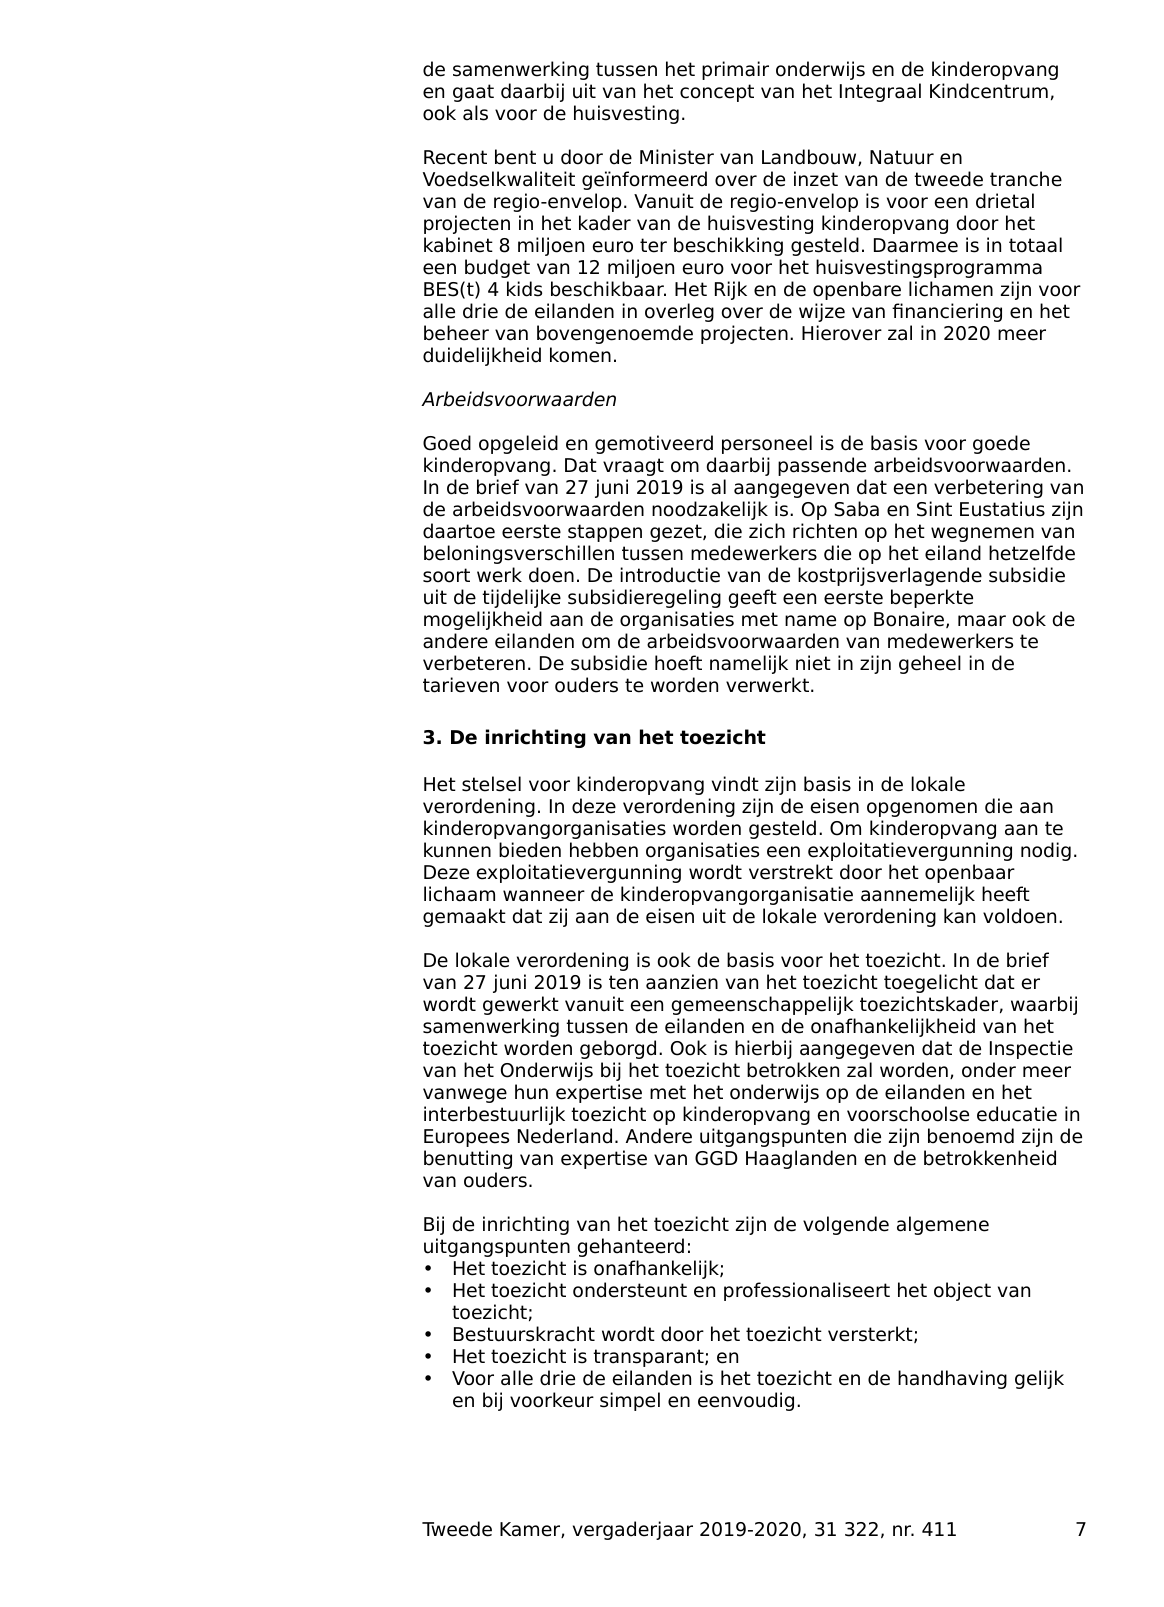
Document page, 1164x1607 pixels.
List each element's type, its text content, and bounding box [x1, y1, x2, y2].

text • Het toezicht is transparant; en [422, 1346, 1087, 1368]
text Bij de inrichting van het toezicht zijn de volgende algemene uitgangspunten gehanteerd: [422, 1214, 1087, 1258]
text • Het toezicht ondersteunt en professionaliseert het object van toezicht; [422, 1280, 1087, 1324]
text • Bestuurskracht wordt door het toezicht versterkt; [422, 1324, 1087, 1346]
subtitle 3. De inrichting van het toezicht [422, 727, 1087, 749]
text Recent bent u door de Minister van Landbouw, Natuur en Voedselkwaliteit geïnformeerd over de inzet van de tweede tranche van de regio-envelop. Vanuit de regio-envelop is voor een drietal projecten in het kader van de huisvesting kinderopvang door het kabinet 8 miljoen euro ter beschikking gesteld. Daarmee is in totaal een budget van 12 miljoen euro voor het huisvestingsprogramma BES(t) 4 kids beschikbaar. Het Rijk en de openbare lichamen zijn voor alle drie de eilanden in overleg over de wijze van financiering en het beheer van bovengenoemde projecten. Hierover zal in 2020 meer duidelijkheid komen. [422, 147, 1087, 367]
subtitle Arbeidsvoorwaarden [422, 389, 1087, 411]
text De lokale verordening is ook de basis voor het toezicht. In de brief van 27 juni 2019 is ten aanzien van het toezicht toegelicht dat er wordt gewerkt vanuit een gemeenschappelijk toezichtskader, waarbij samenwerking tussen de eilanden en de onafhankelijkheid van het toezicht worden geborgd. Ook is hierbij aangegeven dat de Inspectie van het Onderwijs bij het toezicht betrokken zal worden, onder meer vanwege hun expertise met het onderwijs op de eilanden en het interbestuurlijk toezicht op kinderopvang en voorschoolse educatie in Europees Nederland. Andere uitgangspunten die zijn benoemd zijn de benutting van expertise van GGD Haaglanden en de betrokkenheid van ouders. [422, 950, 1087, 1192]
text Goed opgeleid en gemotiveerd personeel is de basis voor goede kinderopvang. Dat vraagt om daarbij passende arbeidsvoorwaarden. In de brief van 27 juni 2019 is al aangegeven dat een verbetering van de arbeidsvoorwaarden noodzakelijk is. Op Saba en Sint Eustatius zijn daartoe eerste stappen gezet, die zich richten op het wegnemen van beloningsverschillen tussen medewerkers die op het eiland hetzelfde soort werk doen. De introductie van de kostprijsverlagende subsidie uit de tijdelijke subsidieregeling geeft een eerste beperkte mogelijkheid aan de organisaties met name op Bonaire, maar ook de andere eilanden om de arbeidsvoorwaarden van medewerkers te verbeteren. De subsidie hoeft namelijk niet in zijn geheel in de tarieven voor ouders te worden verwerkt. [422, 433, 1087, 697]
text de samenwerking tussen het primair onderwijs en de kinderopvang en gaat daarbij uit van het concept van het Integraal Kindcentrum, ook als voor de huisvesting. [422, 59, 1087, 125]
text Het stelsel voor kinderopvang vindt zijn basis in de lokale verordening. In deze verordening zijn de eisen opgenomen die aan kinderopvangorganisaties worden gesteld. Om kinderopvang aan te kunnen bieden hebben organisaties een exploitatievergunning nodig. Deze exploitatievergunning wordt verstrekt door het openbaar lichaam wanneer de kinderopvangorganisatie aannemelijk heeft gemaakt dat zij aan de eisen uit de lokale verordening kan voldoen. [422, 774, 1087, 928]
text • Voor alle drie de eilanden is het toezicht en de handhaving gelijk en bij voorkeur simpel en eenvoudig. [422, 1368, 1087, 1412]
text • Het toezicht is onafhankelijk; [422, 1258, 1087, 1280]
